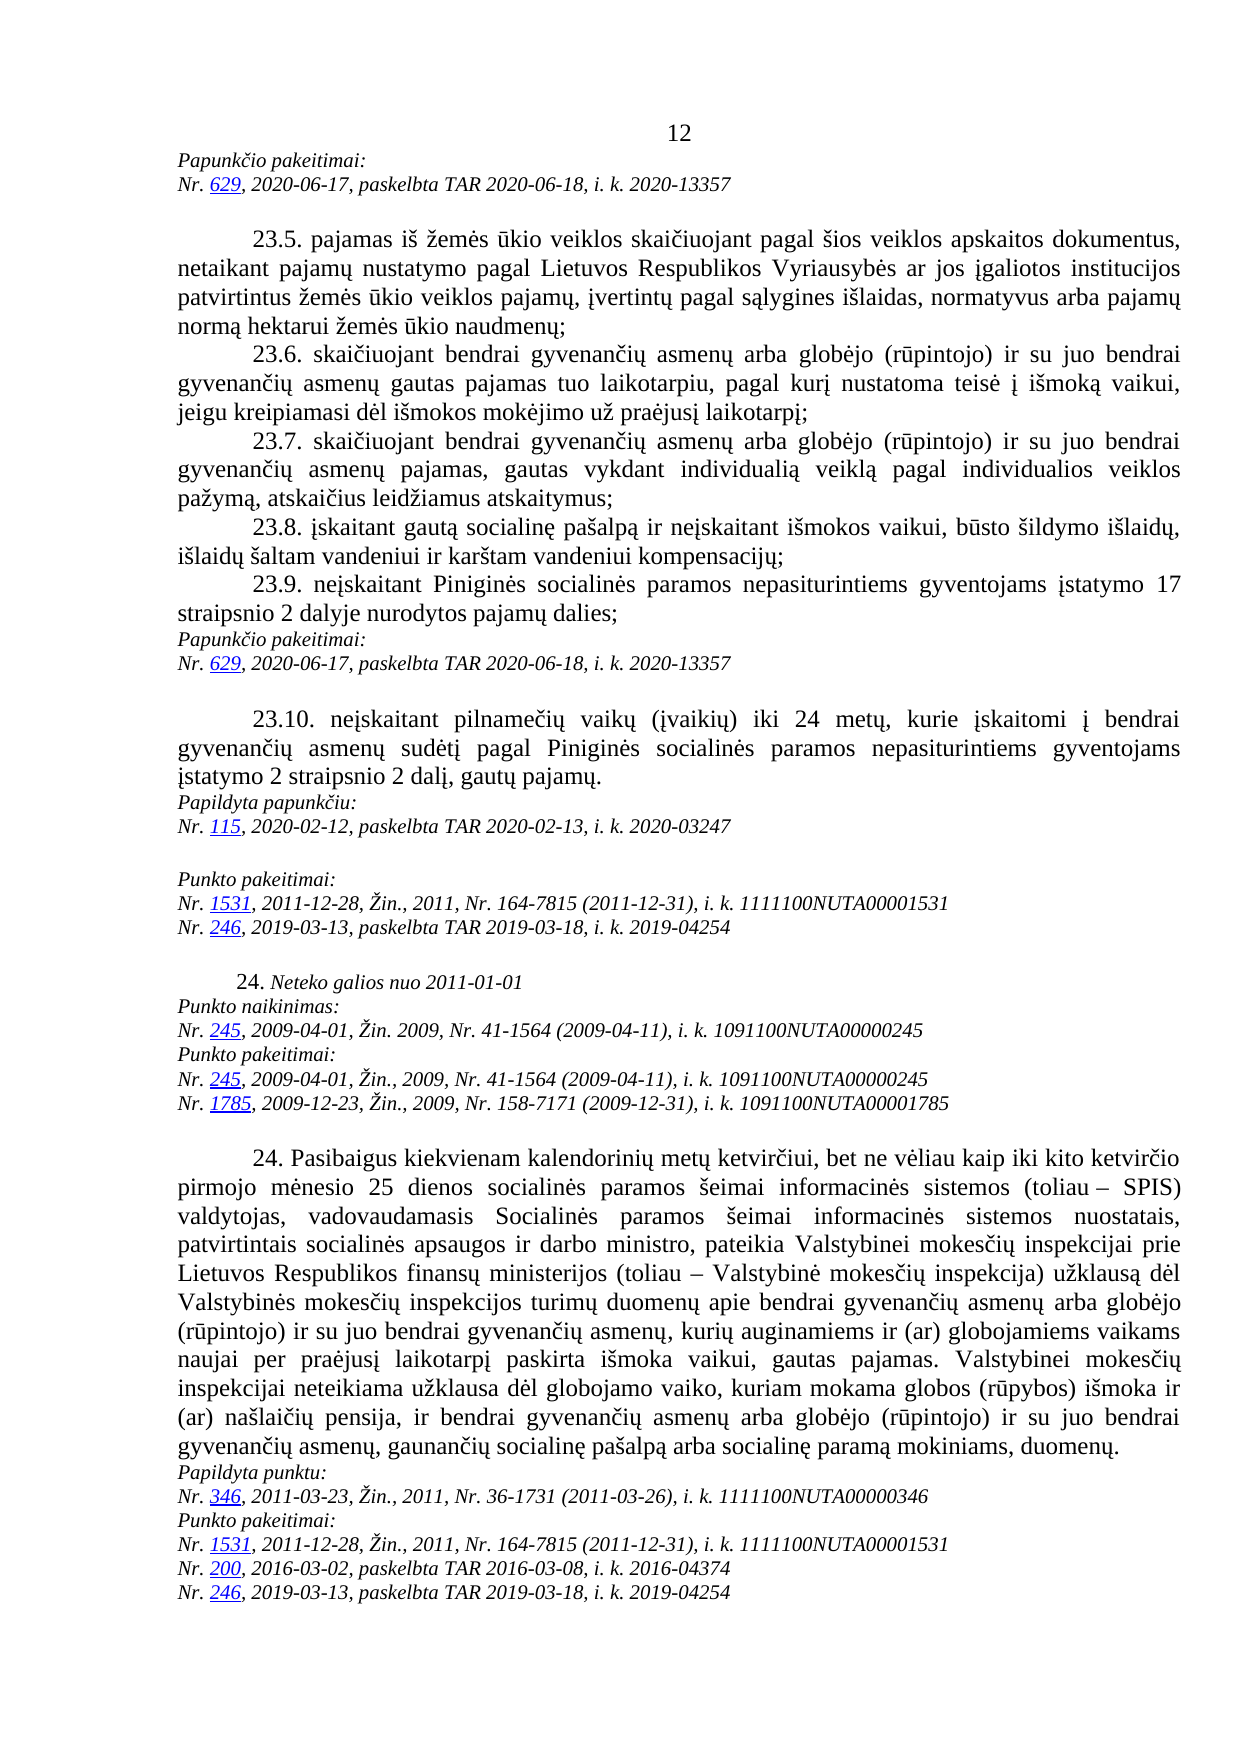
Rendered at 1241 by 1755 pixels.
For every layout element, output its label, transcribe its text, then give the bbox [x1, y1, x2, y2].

text 23.5. pajamas iš žemės ūkio veiklos skaičiuojant pagal šios veiklos apskaitos dokumentus, netaikant pajamų nustatymo pagal Lietuvos Respublikos Vyriausybės ar jos įgaliotos institucijos patvirtintus žemės ūkio veiklos pajamų, įvertintų pagal sąlygines išlaidas, normatyvus arba pajamų normą hektarui žemės ūkio naudmenų; [177, 224, 1181, 339]
text Nr. 1785, 2009-12-23, Žin., 2009, Nr. 158-7171 (2009-12-31), i. k. 1091100NUTA00001785 [177, 1091, 1181, 1114]
text Papildyta papunkčiu: [177, 790, 1181, 814]
text Punkto pakeitimai: [177, 867, 1181, 891]
text Nr. 346, 2011-03-23, Žin., 2011, Nr. 36-1731 (2011-03-26), i. k. 1111100NUTA00000346 [177, 1484, 1181, 1508]
text 23.8. įskaitant gautą socialinę pašalpą ir neįskaitant išmokos vaikui, būsto šildymo išlaidų, išlaidų šaltam vandeniui ir karštam vandeniui kompensacijų; [177, 512, 1181, 569]
text 23.7. skaičiuojant bendrai gyvenančių asmenų arba globėjo (rūpintojo) ir su juo bendrai gyvenančių asmenų pajamas, gautas vykdant individualią veiklą pagal individualios veiklos pažymą, atskaičius leidžiamus atskaitymus; [177, 426, 1181, 512]
text Nr. 1531, 2011-12-28, Žin., 2011, Nr. 164-7815 (2011-12-31), i. k. 1111100NUTA00001531 [177, 1532, 1181, 1556]
text Papildyta punktu: [177, 1459, 1181, 1484]
text 23.9. neįskaitant Piniginės socialinės paramos nepasiturintiems gyventojams įstatymo 17 straipsnio 2 dalyje nurodytos pajamų dalies; [177, 569, 1181, 627]
text 24. Neteko galios nuo 2011-01-01 [177, 968, 1181, 994]
text Nr. 245, 2009-04-01, Žin. 2009, Nr. 41-1564 (2009-04-11), i. k. 1091100NUTA00000245 [177, 1018, 1181, 1042]
text 24. Pasibaigus kiekvienam kalendorinių metų ketvirčiui, bet ne vėliau kaip iki kito ketvirčio pirmojo mėnesio 25 dienos socialinės paramos šeimai informacinės sistemos (toliau – SPIS) valdytojas, vadovaudamasis Socialinės paramos šeimai informacinės sistemos nuostatais, patvirtintais socialinės apsaugos ir darbo ministro, pateikia Valstybinei mokesčių inspekcijai prie Lietuvos Respublikos finansų ministerijos (toliau – Valstybinė mokesčių inspekcija) užklausą dėl Valstybinės mokesčių inspekcijos turimų duomenų apie bendrai gyvenančių asmenų arba globėjo (rūpintojo) ir su juo bendrai gyvenančių asmenų, kurių auginamiems ir (ar) globojamiems vaikams naujai per praėjusį laikotarpį paskirta išmoka vaikui, gautas pajamas. Valstybinei mokesčių inspekcijai neteikiama užklausa dėl globojamo vaiko, kuriam mokama globos (rūpybos) išmoka ir (ar) našlaičių pensija, ir bendrai gyvenančių asmenų arba globėjo (rūpintojo) ir su juo bendrai gyvenančių asmenų, gaunančių socialinę pašalpą arba socialinę paramą mokiniams, duomenų. [177, 1143, 1181, 1459]
text Nr. 200, 2016-03-02, paskelbta TAR 2016-03-08, i. k. 2016-04374 [177, 1556, 1181, 1580]
text 23.6. skaičiuojant bendrai gyvenančių asmenų arba globėjo (rūpintojo) ir su juo bendrai gyvenančių asmenų gautas pajamas tuo laikotarpiu, pagal kurį nustatoma teisė į išmoką vaikui, jeigu kreipiamasi dėl išmokos mokėjimo už praėjusį laikotarpį; [177, 339, 1181, 426]
text Papunkčio pakeitimai: [177, 627, 1181, 651]
text Nr. 629, 2020-06-17, paskelbta TAR 2020-06-18, i. k. 2020-13357 [177, 651, 1181, 675]
text Punkto pakeitimai: [177, 1508, 1181, 1532]
text Punkto naikinimas: [177, 994, 1181, 1018]
text 23.10. neįskaitant pilnamečių vaikų (įvaikių) iki 24 metų, kurie įskaitomi į bendrai gyvenančių asmenų sudėtį pagal Piniginės socialinės paramos nepasiturintiems gyventojams įstatymo 2 straipsnio 2 dalį, gautų pajamų. [177, 704, 1181, 790]
text Nr. 245, 2009-04-01, Žin., 2009, Nr. 41-1564 (2009-04-11), i. k. 1091100NUTA00000245 [177, 1066, 1181, 1091]
text Nr. 246, 2019-03-13, paskelbta TAR 2019-03-18, i. k. 2019-04254 [177, 915, 1181, 939]
text Nr. 246, 2019-03-13, paskelbta TAR 2019-03-18, i. k. 2019-04254 [177, 1580, 1181, 1604]
text Punkto pakeitimai: [177, 1042, 1181, 1066]
text Nr. 1531, 2011-12-28, Žin., 2011, Nr. 164-7815 (2011-12-31), i. k. 1111100NUTA00001531 [177, 891, 1181, 915]
text Nr. 115, 2020-02-12, paskelbta TAR 2020-02-13, i. k. 2020-03247 [177, 814, 1181, 838]
text Nr. 629, 2020-06-17, paskelbta TAR 2020-06-18, i. k. 2020-13357 [177, 172, 1181, 196]
text Papunkčio pakeitimai: [177, 148, 1181, 172]
